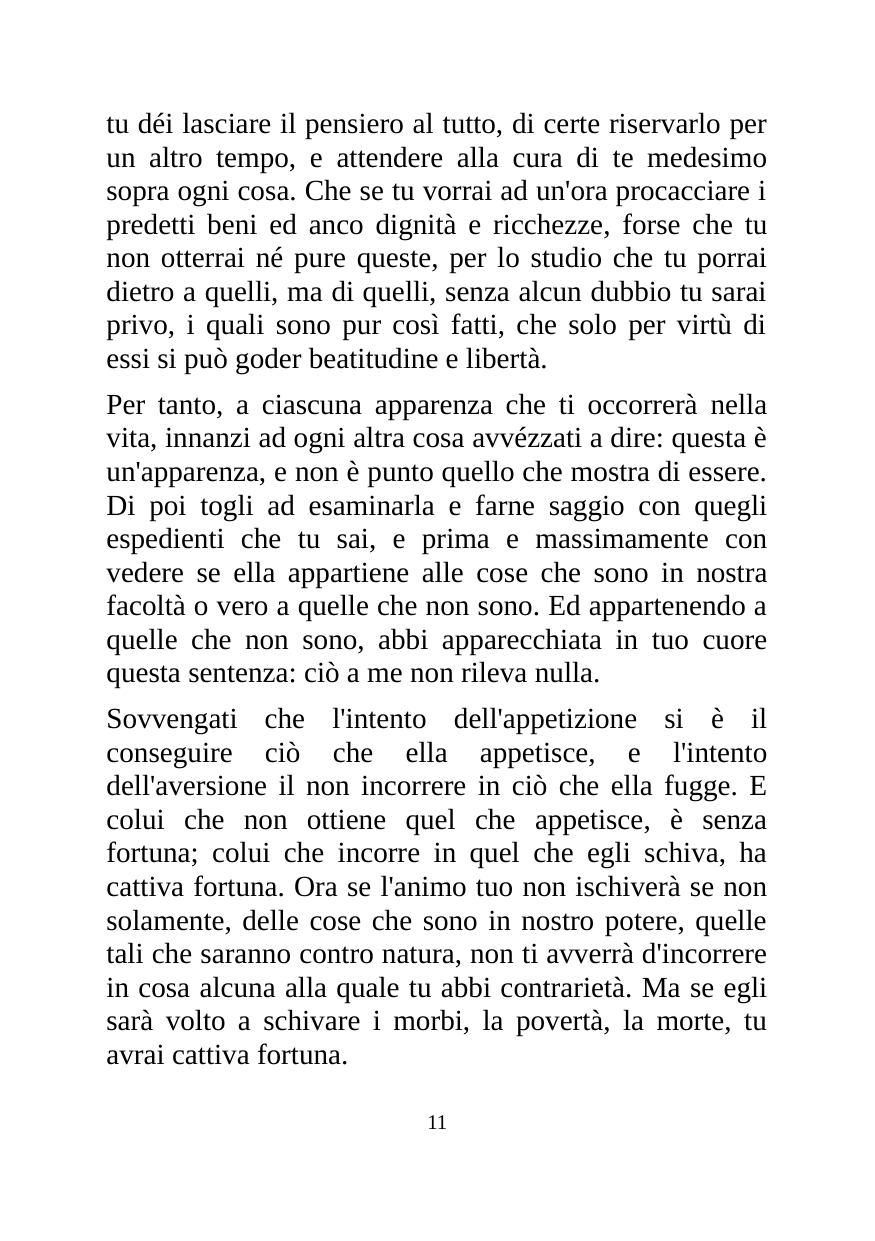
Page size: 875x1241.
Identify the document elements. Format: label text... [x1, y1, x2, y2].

text tu déi lasciare il pensiero al tutto, di certe riservarlo per un altro tempo, e attendere alla cura di te medesimo sopra ogni cosa. Che se tu vorrai ad un'ora procacciare i predetti beni ed anco dignità e ricchezze, forse che tu non otterrai né pure queste, per lo studio che tu porrai dietro a quelli, ma di quelli, senza alcun dubbio tu sarai privo, i quali sono pur così fatti, che solo per virtù di essi si può goder beatitudine e libertà. [106, 106, 768, 374]
text Per tanto, a ciascuna apparenza che ti occorrerà nella vita, innanzi ad ogni altra cosa avvézzati a dire: questa è un'apparenza, e non è punto quello che mostra di essere. Di poi togli ad esaminarla e farne saggio con quegli espedienti che tu sai, e prima e massimamente con vedere se ella appartiene alle cose che sono in nostra facoltà o vero a quelle che non sono. Ed appartenendo a quelle che non sono, abbi apparecchiata in tuo cuore questa sentenza: ciò a me non rileva nulla. [106, 387, 768, 689]
text Sovvengati che l'intento dell'appetizione si è il conseguire ciò che ella appetisce, e l'intento dell'aversione il non incorrere in ciò che ella fugge. E colui che non ottiene quel che appetisce, è senza fortuna; colui che incorre in quel che egli schiva, ha cattiva fortuna. Ora se l'animo tuo non ischiverà se non solamente, delle cose che sono in nostro potere, quelle tali che saranno contro natura, non ti avverrà d'incorrere in cosa alcuna alla quale tu abbi contrarietà. Ma se egli sarà volto a schivare i morbi, la povertà, la morte, tu avrai cattiva fortuna. [106, 701, 768, 1070]
